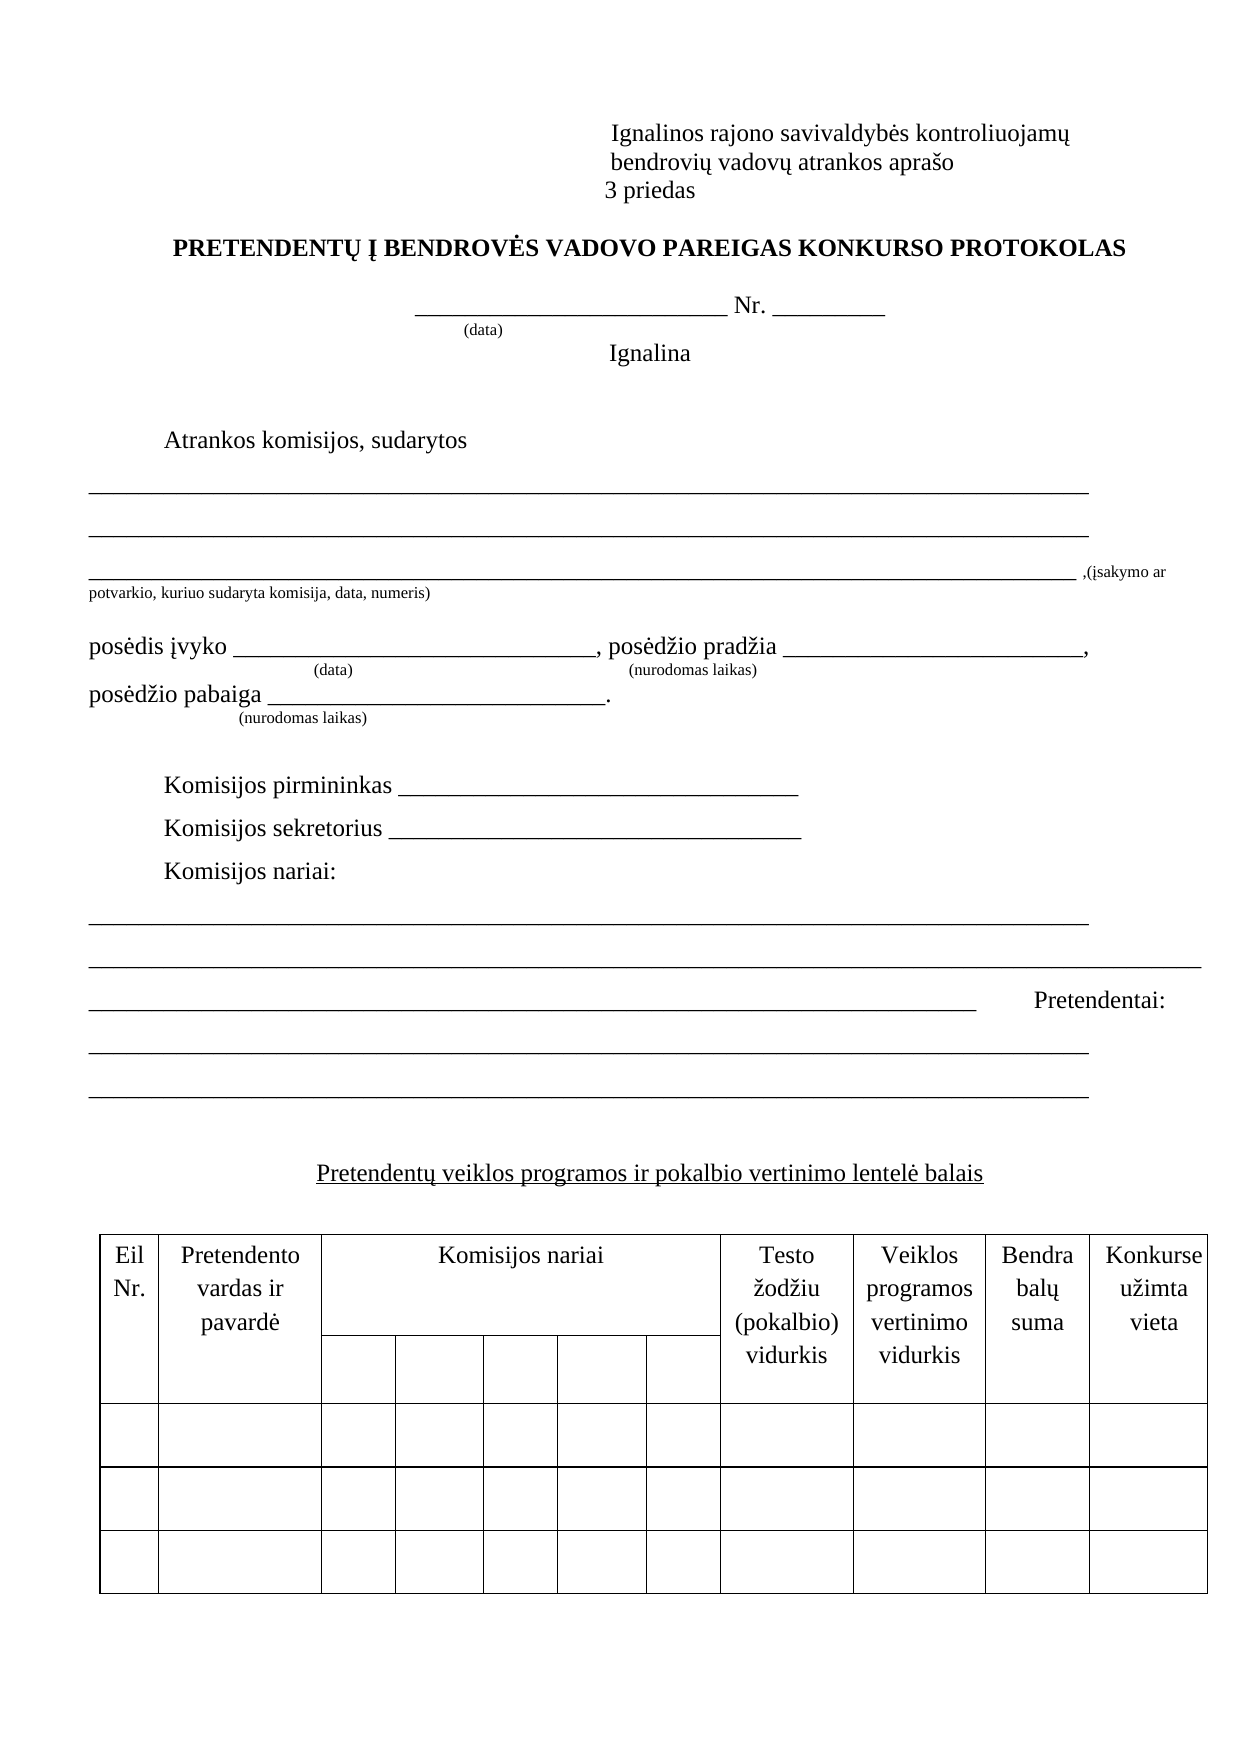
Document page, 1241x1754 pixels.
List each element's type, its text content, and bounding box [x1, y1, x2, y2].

table_cell [647, 1531, 720, 1593]
text ________________________________________________________________________________ [89, 511, 1211, 540]
text _________________________ Nr. _________ [89, 291, 1211, 319]
table_header Komisijos nariai [322, 1235, 720, 1335]
text posėdžio pabaiga ___________________________. [89, 679, 1211, 707]
table_cell [159, 1531, 321, 1593]
table_cell [647, 1336, 720, 1403]
table_cell [484, 1531, 557, 1593]
table_cell [101, 1531, 158, 1593]
table_cell [101, 1468, 158, 1530]
text Ignalina [89, 338, 1211, 367]
text (data) [389, 319, 1211, 338]
table_cell [854, 1531, 985, 1593]
table_cell [558, 1468, 646, 1530]
table_header Konkurse užimta vieta [1090, 1235, 1207, 1335]
table_cell [322, 1468, 395, 1530]
text Komisijos nariai: ________________________________________________________________________________ [89, 856, 1211, 928]
text posėdis įvyko _____________________________, posėdžio pradžia ________________________, [89, 631, 1211, 659]
table_cell [396, 1336, 483, 1403]
text (nurodomas laikas) [89, 707, 1211, 727]
table_cell [1090, 1335, 1207, 1403]
table_cell [558, 1531, 646, 1593]
text Komisijos sekretorius _________________________________ [89, 813, 1211, 842]
text Pretendentų veiklos programos ir pokalbio vertinimo lentelė balais [89, 1158, 1211, 1187]
table_cell [986, 1468, 1089, 1530]
table_cell [159, 1468, 321, 1530]
table_header Bendra balų suma [986, 1235, 1089, 1335]
text ________________________________________________________________________________________________________________________________________________________________ Pretendentai: ________________________________________________________________________________ [89, 942, 1211, 1057]
table_cell [721, 1531, 853, 1593]
table_cell [986, 1531, 1089, 1593]
table_cell [721, 1404, 853, 1466]
table_header Pretendento vardas ir pavardė [159, 1235, 321, 1403]
table_cell [1090, 1404, 1207, 1466]
text Ignalinos rajono savivaldybės kontroliuojamų [89, 118, 1211, 147]
text (data) (nurodomas laikas) [89, 659, 1211, 679]
table_cell [854, 1468, 985, 1530]
table_cell [986, 1335, 1089, 1403]
table_cell [322, 1404, 395, 1466]
text PRETENDENTŲ Į BENDROVĖS VADOVO PAREIGAS KONKURSO PROTOKOLAS [89, 233, 1211, 262]
table_cell [854, 1404, 985, 1466]
table_cell [396, 1531, 483, 1593]
table_cell [101, 1404, 158, 1466]
table_cell [322, 1336, 395, 1403]
table_cell [484, 1336, 557, 1403]
text Atrankos komisijos, sudarytos ________________________________________________________________________________ [89, 425, 1211, 497]
text _______________________________________________________________________________ ,(įsakymo ar potvarkio, kuriuo sudaryta komisija, data, numeris) [89, 554, 1211, 602]
table_cell [1090, 1531, 1207, 1593]
table_cell [396, 1404, 483, 1466]
table_cell [484, 1404, 557, 1466]
text ________________________________________________________________________________ [89, 1072, 1211, 1100]
table_cell [986, 1404, 1089, 1466]
table_header Eil Nr. [101, 1235, 158, 1403]
table_cell [159, 1404, 321, 1466]
table_cell [558, 1336, 646, 1403]
table_header Veiklos programos vertinimo vidurkis [854, 1235, 985, 1403]
table_cell [322, 1531, 395, 1593]
table_cell [484, 1468, 557, 1530]
text Komisijos pirmininkas ________________________________ [89, 770, 1211, 798]
text 3 priedas [89, 176, 1211, 204]
table_cell [647, 1468, 720, 1530]
table_cell [558, 1404, 646, 1466]
table_header Testo žodžiu (pokalbio) vidurkis [721, 1235, 853, 1403]
table_cell [1090, 1468, 1207, 1530]
table_cell [647, 1404, 720, 1466]
table_cell [396, 1468, 483, 1530]
text bendrovių vadovų atrankos aprašo [89, 147, 1211, 176]
table_cell [721, 1468, 853, 1530]
